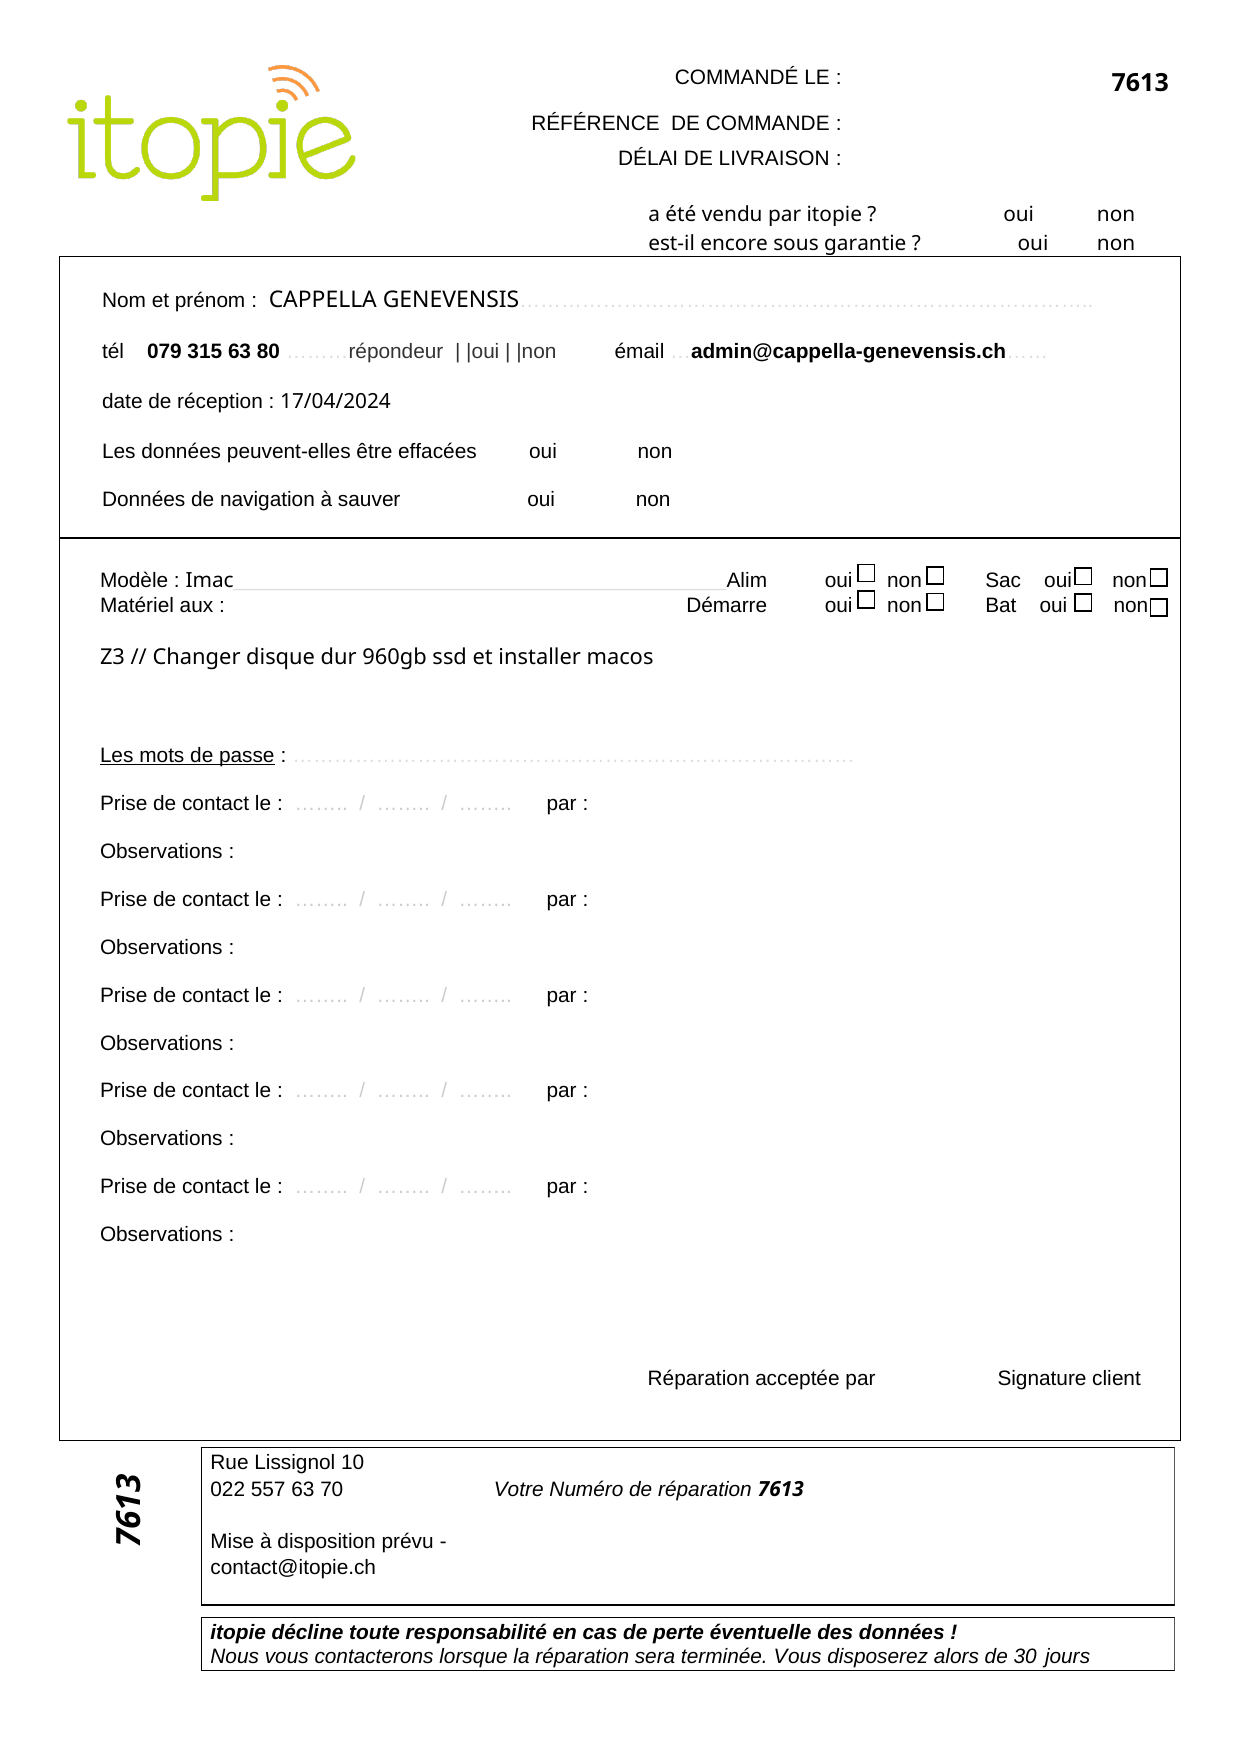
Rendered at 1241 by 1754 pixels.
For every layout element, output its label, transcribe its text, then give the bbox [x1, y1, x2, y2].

text a été vendu par itopie ? oui non [59, 199, 1181, 228]
table_cell itopie décline toute responsabilité en cas de perte éventuelle des données ! Nous vous contacterons lorsque la réparation sera terminée. Vous disposerez alors de 30 jours [195, 1611, 1180, 1677]
text Modèle : Imac Alim oui non Sac oui non [60, 562, 856, 590]
table_header 7613 [847, 59, 1180, 104]
text Observations : [60, 1123, 1180, 1150]
text Observations : [60, 1027, 1180, 1054]
table_header Rue Lissignol 10 022 557 63 70 Votre Numéro de réparation 7613 Mise à disposition prévu - contact@itopie.ch [195, 1441, 1180, 1611]
text Données de navigation à sauver oui non [60, 484, 1180, 511]
text Réparation acceptée par Signature client [60, 1363, 1180, 1390]
text Modèle : Imac Alim oui non Sac oui non [948, 562, 1180, 590]
table_cell [847, 105, 1180, 140]
text Modèle : Imac Alim oui non Sac oui non [879, 562, 925, 590]
text Matériel aux : Démarre oui non Bat oui non [60, 590, 1180, 617]
text est-il encore sous garantie ? oui non [59, 228, 1181, 256]
table_cell [847, 140, 1180, 175]
text Observations : [60, 1219, 1180, 1246]
picture [67, 65, 356, 201]
text Prise de contact le : …….. / …….. / …….. par : [60, 979, 1180, 1006]
text Les mots de passe : ……………………………………………………………………… [60, 740, 1180, 767]
text Les données peuvent-elles être effacées oui non [60, 436, 1180, 463]
text date de réception : 17/04/2024 [60, 383, 1180, 415]
text Prise de contact le : …….. / …….. / …….. par : [60, 1171, 1180, 1198]
table_cell RÉFÉRENCE DE COMMANDE : [490, 105, 847, 140]
text tél 079 315 63 80 ………répondeur | |oui | |non émail …admin@cappella-genevensis.ch…… [60, 335, 1180, 362]
text Prise de contact le : …….. / …….. / …….. par : [60, 788, 1180, 815]
table_header 7613 [59, 1441, 195, 1677]
text Nom et prénom : CAPPELLA GENEVENSIS……………………………………………………………………….. [60, 280, 1180, 314]
text Observations : [60, 836, 1180, 863]
table_cell DÉLAI DE LIVRAISON : [490, 140, 847, 175]
text Observations : [60, 931, 1180, 958]
text Prise de contact le : …….. / …….. / …….. par : [60, 883, 1180, 911]
table_header COMMANDÉ LE : [490, 59, 847, 104]
text Z3 // Changer disque dur 960gb ssd et installer macos [60, 638, 1180, 671]
text Prise de contact le : …….. / …….. / …….. par : [60, 1075, 1180, 1102]
